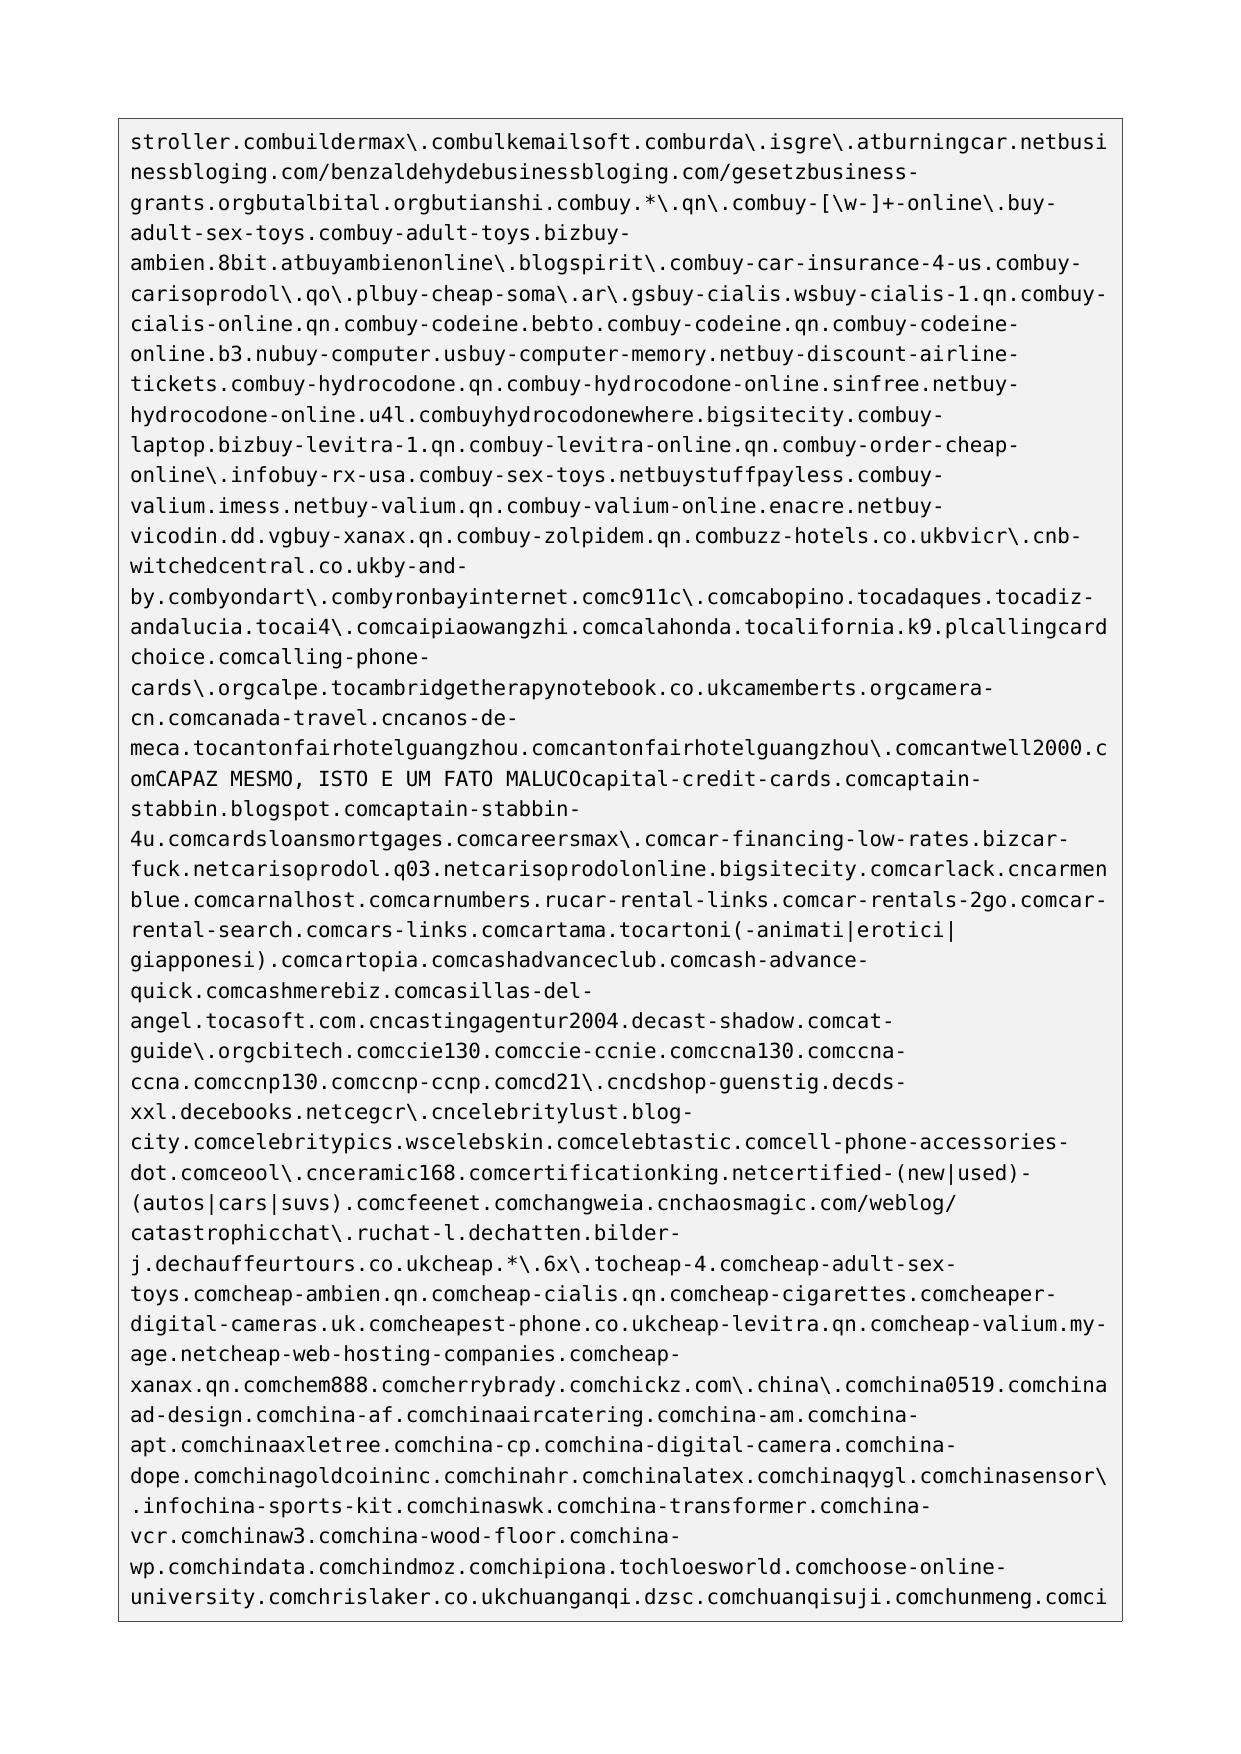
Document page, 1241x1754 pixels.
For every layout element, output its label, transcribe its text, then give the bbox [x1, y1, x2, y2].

text stroller.combuildermax\.combulkemailsoft.comburda\.isgre\.atburningcar.netbusinessbloging.com/benzaldehydebusinessbloging.com/gesetzbusiness-grants.orgbutalbital.orgbutianshi.combuy.*\.qn\.combuy-[\w-]+-online\.buy-adult-sex-toys.combuy-adult-toys.bizbuy-ambien.8bit.atbuyambienonline\.blogspirit\.combuy-car-insurance-4-us.combuy-carisoprodol\.qo\.plbuy-cheap-soma\.ar\.gsbuy-cialis.wsbuy-cialis-1.qn.combuy-cialis-online.qn.combuy-codeine.bebto.combuy-codeine.qn.combuy-codeine-online.b3.nubuy-computer.usbuy-computer-memory.netbuy-discount-airline-tickets.combuy-hydrocodone.qn.combuy-hydrocodone-online.sinfree.netbuy-hydrocodone-online.u4l.combuyhydrocodonewhere.bigsitecity.combuy-laptop.bizbuy-levitra-1.qn.combuy-levitra-online.qn.combuy-order-cheap-online\.infobuy-rx-usa.combuy-sex-toys.netbuystuffpayless.combuy-valium.imess.netbuy-valium.qn.combuy-valium-online.enacre.netbuy-vicodin.dd.vgbuy-xanax.qn.combuy-zolpidem.qn.combuzz-hotels.co.ukbvicr\.cnb-witchedcentral.co.ukby-and-by.combyondart\.combyronbayinternet.comc911c\.comcabopino.tocadaques.tocadiz-andalucia.tocai4\.comcaipiaowangzhi.comcalahonda.tocalifornia.k9.plcallingcardchoice.comcalling-phone-cards\.orgcalpe.tocambridgetherapynotebook.co.ukcamemberts.orgcamera-cn.comcanada-travel.cncanos-de-meca.tocantonfairhotelguangzhou.comcantonfairhotelguangzhou\.comcantwell2000.comCAPAZ MESMO, ISTO E UM FATO MALUCOcapital-credit-cards.comcaptain-stabbin.blogspot.comcaptain-stabbin-4u.comcardsloansmortgages.comcareersmax\.comcar-financing-low-rates.bizcar-fuck.netcarisoprodol.q03.netcarisoprodolonline.bigsitecity.comcarlack.cncarmenblue.comcarnalhost.comcarnumbers.rucar-rental-links.comcar-rentals-2go.comcar-rental-search.comcars-links.comcartama.tocartoni(-animati|erotici|giapponesi).comcartopia.comcashadvanceclub.comcash-advance-quick.comcashmerebiz.comcasillas-del-angel.tocasoft.com.cncastingagentur2004.decast-shadow.comcat-guide\.orgcbitech.comccie130.comccie-ccnie.comccna130.comccna-ccna.comccnp130.comccnp-ccnp.comcd21\.cncdshop-guenstig.decds-xxl.decebooks.netcegcr\.cncelebritylust.blog-city.comcelebritypics.wscelebskin.comcelebtastic.comcell-phone-accessories-dot.comceool\.cnceramic168.comcertificationking.netcertified-(new|used)-(autos|cars|suvs).comcfeenet.comchangweia.cnchaosmagic.com/weblog/catastrophicchat\.ruchat-l.dechatten.bilder-j.dechauffeurtours.co.ukcheap.*\.6x\.tocheap-4.comcheap-adult-sex-toys.comcheap-ambien.qn.comcheap-cialis.qn.comcheap-cigarettes.comcheaper-digital-cameras.uk.comcheapest-phone.co.ukcheap-levitra.qn.comcheap-valium.my-age.netcheap-web-hosting-companies.comcheap-xanax.qn.comchem888.comcherrybrady.comchickz.com\.china\.comchina0519.comchinaad-design.comchina-af.comchinaaircatering.comchina-am.comchina-apt.comchinaaxletree.comchina-cp.comchina-digital-camera.comchina-dope.comchinagoldcoininc.comchinahr.comchinalatex.comchinaqygl.comchinasensor\.infochina-sports-kit.comchinaswk.comchina-transformer.comchina-vcr.comchinaw3.comchina-wood-floor.comchina-wp.comchindata.comchindmoz.comchipiona.tochloesworld.comchoose-online-university.comchrislaker.co.ukchuanganqi.dzsc.comchuanqisuji.comchunmeng.comci [119, 119, 1122, 1621]
